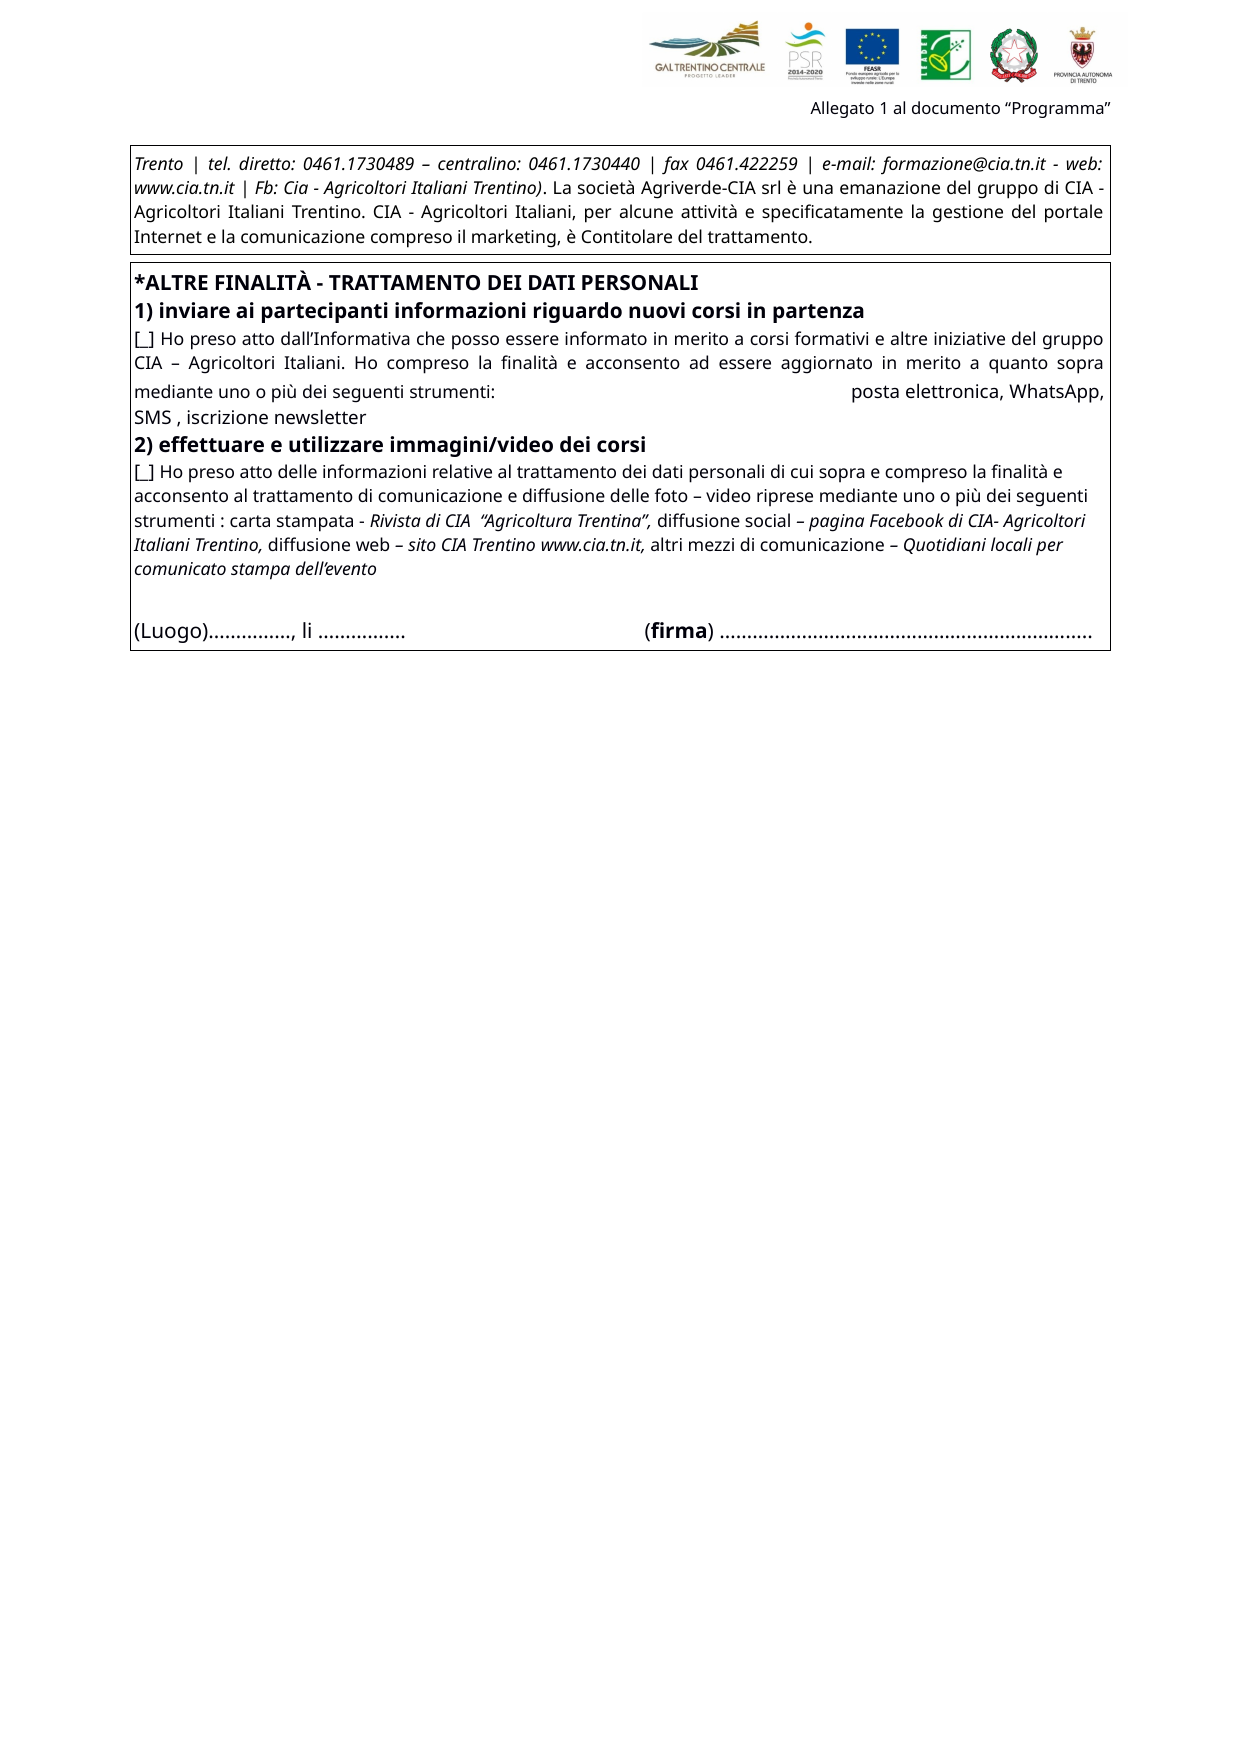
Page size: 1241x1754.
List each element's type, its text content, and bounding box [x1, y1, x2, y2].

table_header Trento | tel. diretto: 0461.1730489 – centralino: 0461.1730440 | fax 0461.422259 | e-mail: formazione@cia.tn.it - web: www.cia.tn.it | Fb: Cia - Agricoltori Italiani Trentino). La società Agriverde-CIA srl è una emanazione del gruppo di CIA - Agricoltori Italiani Trentino. CIA - Agricoltori Italiani, per alcune attività e specificatamente la gestione del portale Internet e la comunicazione compreso il marketing, è Contitolare del trattamento. [131, 146, 1110, 254]
table_header *ALTRE FINALITÀ - TRATTAMENTO DEI DATI PERSONALI 1) inviare ai partecipanti informazioni riguardo nuovi corsi in partenza [_] Ho preso atto dall’Informativa che posso essere informato in merito a corsi formativi e altre iniziative del gruppo CIA – Agricoltori Italiani. Ho compreso la finalità e acconsento ad essere aggiornato in merito a quanto sopra mediante uno o più dei seguenti strumenti: posta elettronica, WhatsApp, SMS , iscrizione newsletter 2) effettuare e utilizzare immagini/video dei corsi [_] Ho preso atto delle informazioni relative al trattamento dei dati personali di cui sopra e compreso la finalità e acconsento al trattamento di comunicazione e diffusione delle foto – video riprese mediante uno o più dei seguenti strumenti : carta stampata - Rivista di CIA “Agricoltura Trentina”, diffusione social – pagina Facebook di CIA- Agricoltori Italiani Trentino, diffusione web – sito CIA Trentino www.cia.tn.it, altri mezzi di comunicazione – Quotidiani locali per comunicato stampa dell’evento (Luogo)……………, li ………….... (firma) ………………………………………………………….. [131, 263, 1110, 650]
picture [642, 12, 1128, 87]
